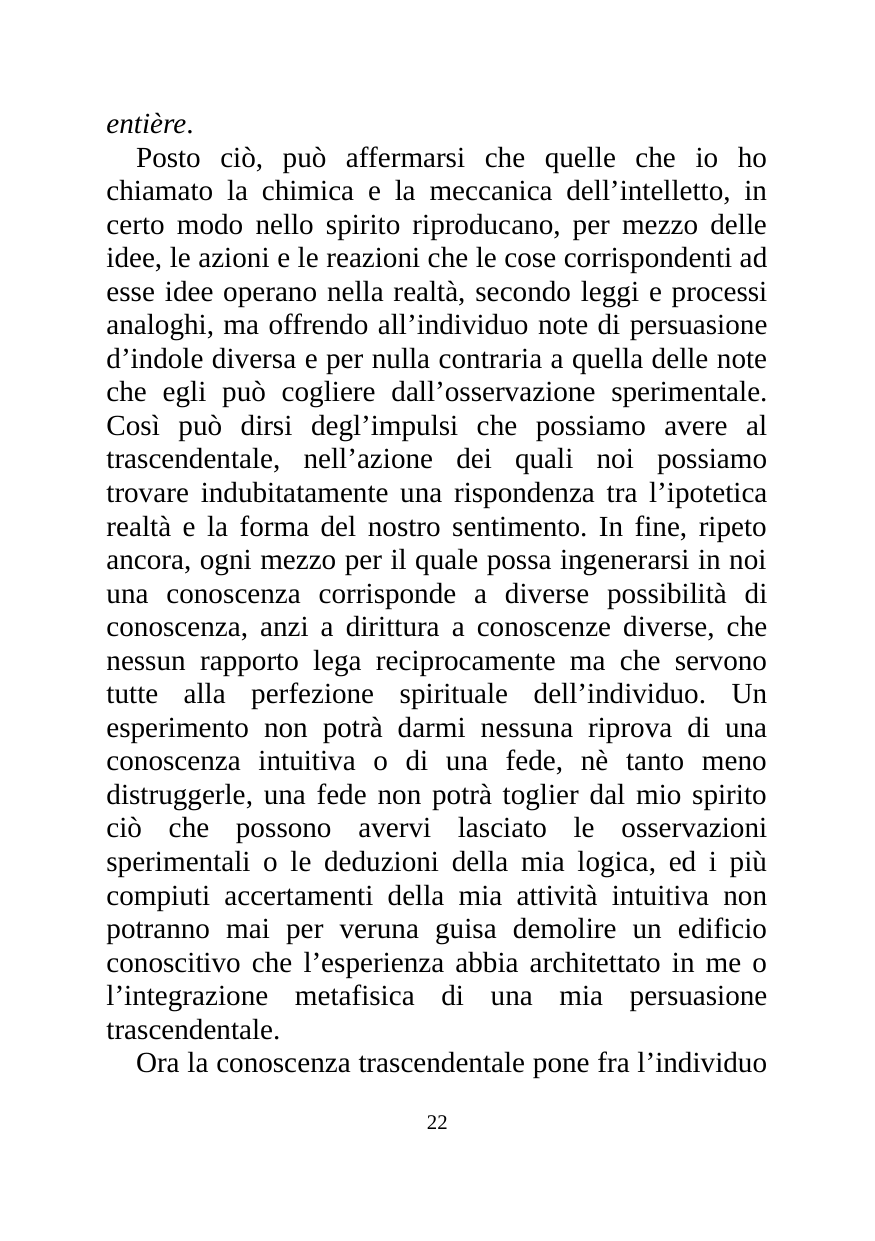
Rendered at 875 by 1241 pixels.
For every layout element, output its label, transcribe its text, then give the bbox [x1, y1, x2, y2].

text Posto ciò, può affermarsi che quelle che io ho chiamato la chimica e la meccanica dell’intelletto, in certo modo nello spirito riproducano, per mezzo delle idee, le azioni e le reazioni che le cose corrispondenti ad esse idee operano nella realtà, secondo leggi e processi analoghi, ma offrendo all’individuo note di persuasione d’indole diversa e per nulla contraria a quella delle note che egli può cogliere dall’osservazione sperimentale. Così può dirsi degl’impulsi che possiamo avere al trascendentale, nell’azione dei quali noi possiamo trovare indubitatamente una rispondenza tra l’ipotetica realtà e la forma del nostro sentimento. In fine, ripeto ancora, ogni mezzo per il quale possa ingenerarsi in noi una conoscenza corrisponde a diverse possibilità di conoscenza, anzi a dirittura a conoscenze diverse, che nessun rapporto lega reciprocamente ma che servono tutte alla perfezione spirituale dell’individuo. Un esperimento non potrà darmi nessuna riprova di una conoscenza intuitiva o di una fede, nè tanto meno distruggerle, una fede non potrà toglier dal mio spirito ciò che possono avervi lasciato le osservazioni sperimentali o le deduzioni della mia logica, ed i più compiuti accertamenti della mia attività intuitiva non potranno mai per veruna guisa demolire un edificio conoscitivo che l’esperienza abbia architettato in me o l’integrazione metafisica di una mia persuasione trascendentale. [106, 140, 768, 1045]
text entière. [106, 106, 768, 140]
text Ora la conoscenza trascendentale pone fra l’individuo [106, 1045, 768, 1079]
